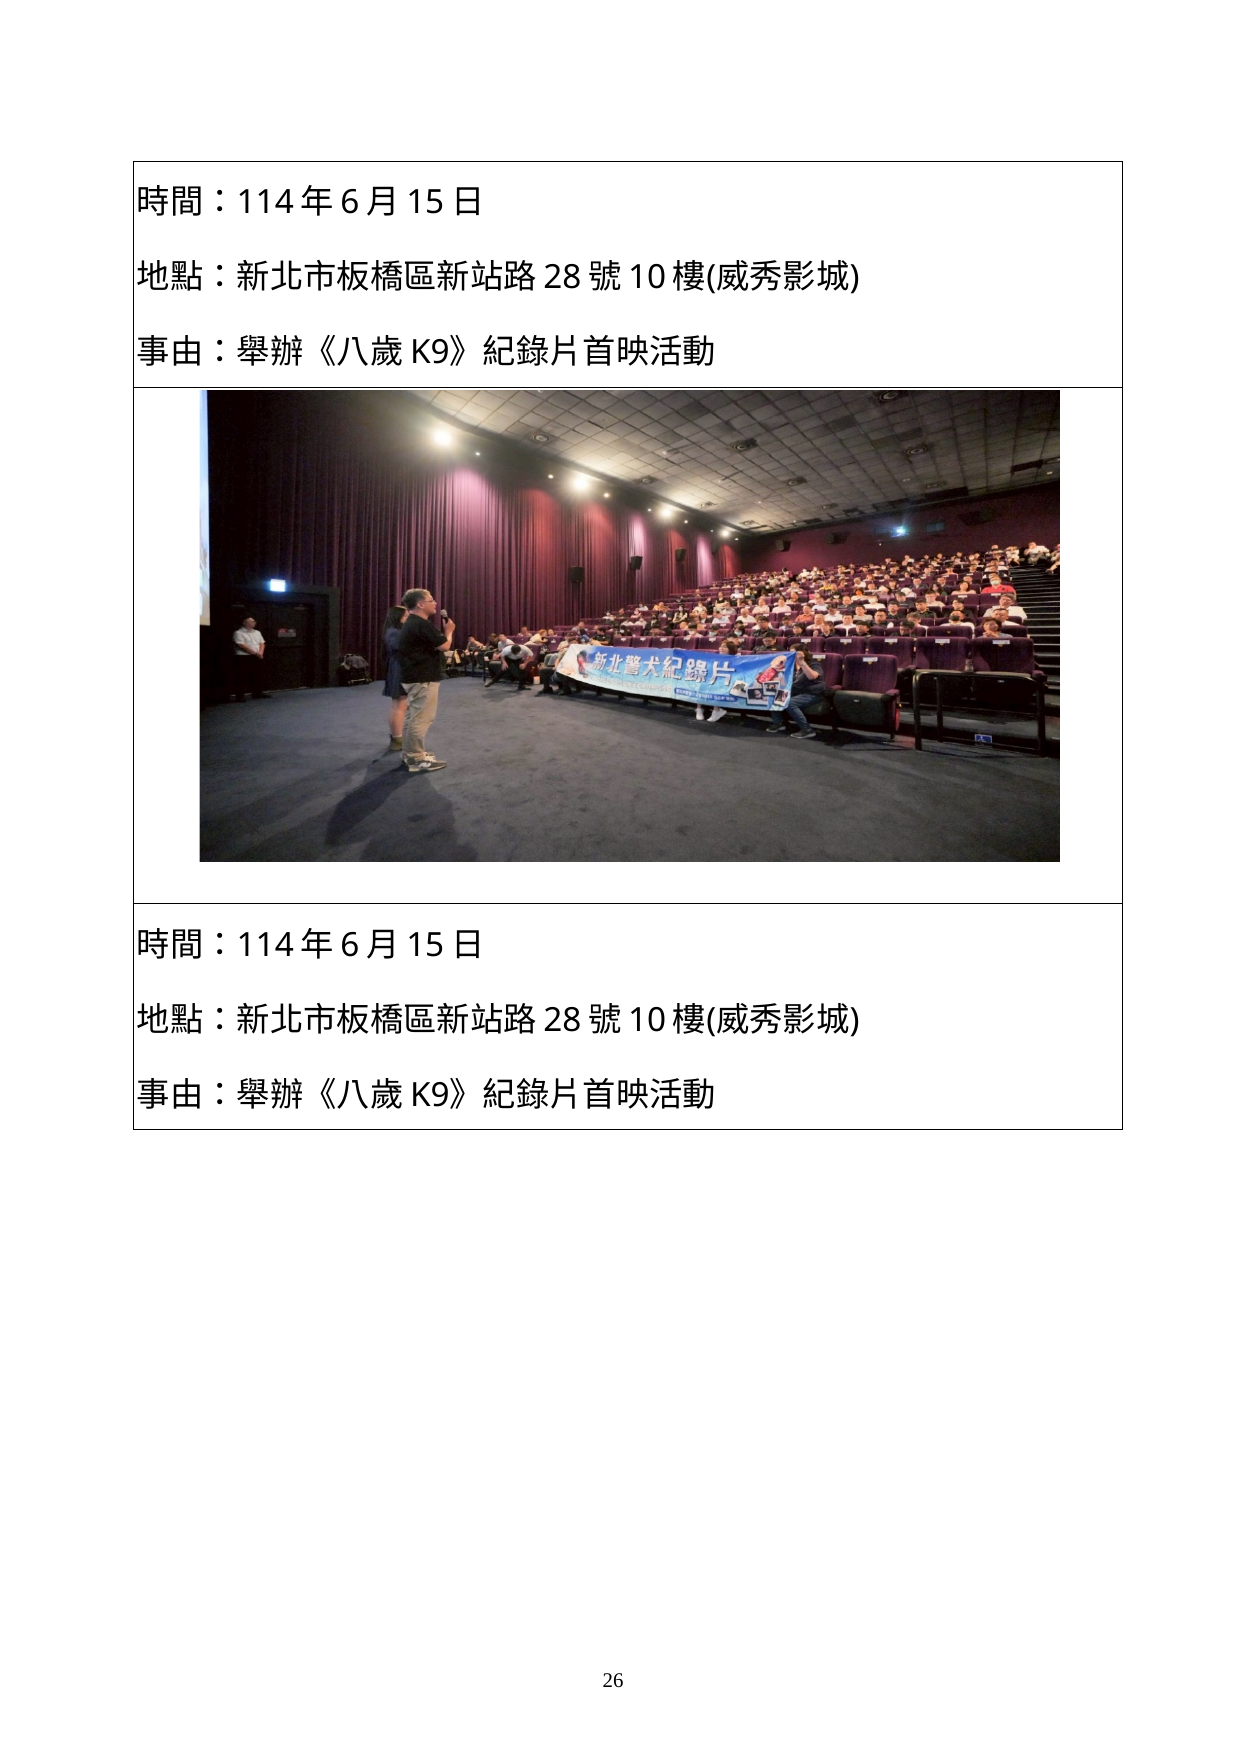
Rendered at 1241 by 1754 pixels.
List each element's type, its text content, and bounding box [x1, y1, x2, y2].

table_cell 時間：114年6月15日 地點：新北市板橋區新站路28號10樓(威秀影城) 事由：舉辦《八歲K9》紀錄片首映活動 [134, 904, 1122, 1129]
picture [199, 390, 1060, 862]
table_cell [134, 388, 1122, 903]
table_cell 時間：114年6月15日 地點：新北市板橋區新站路28號10樓(威秀影城) 事由：舉辦《八歲K9》紀錄片首映活動 [134, 162, 1122, 387]
